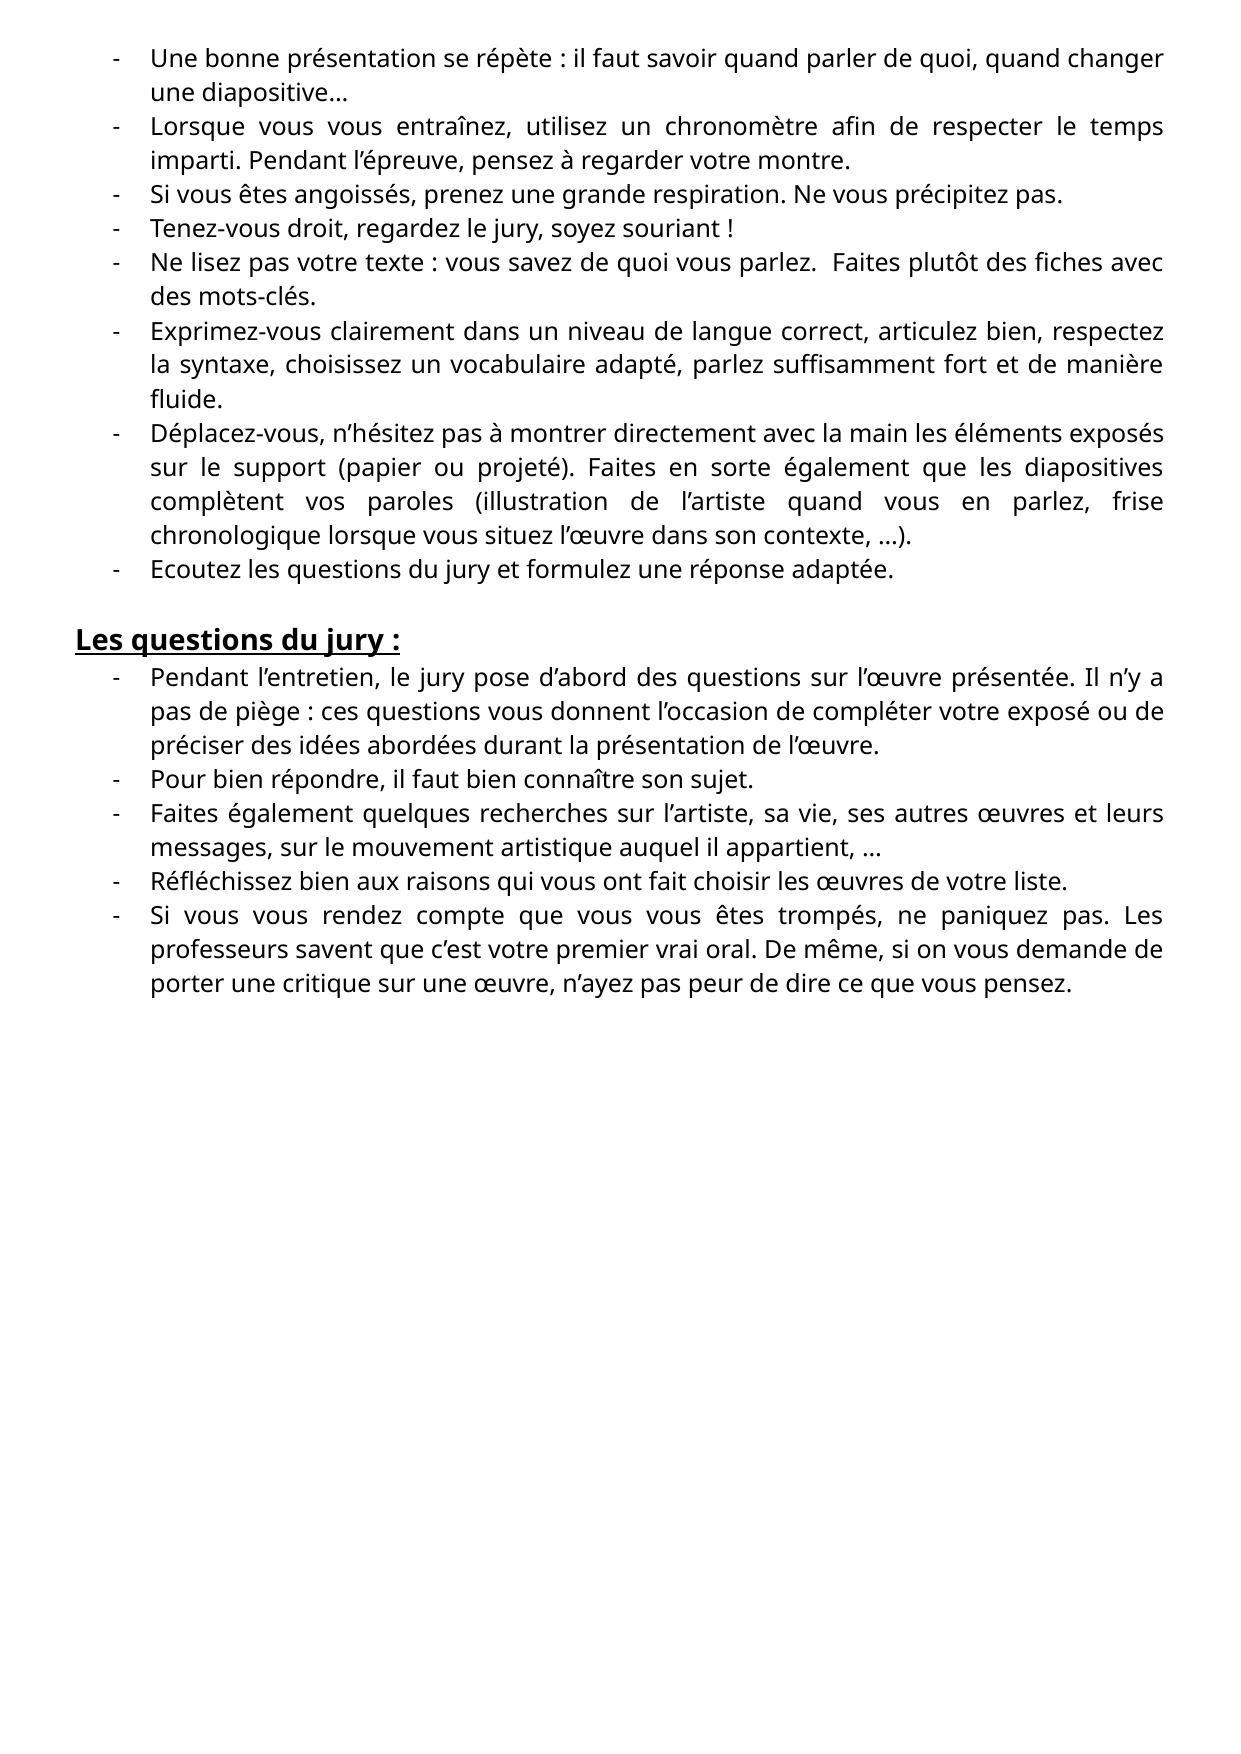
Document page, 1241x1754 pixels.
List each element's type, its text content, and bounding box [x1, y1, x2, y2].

list Lorsque vous vous entraînez, utilisez un chronomètre afin de respecter le temps imparti. Pendant l’épreuve, pensez à regarder votre montre. [112, 109, 1165, 177]
list Une bonne présentation se répète : il faut savoir quand parler de quoi, quand changer une diapositive… [112, 41, 1165, 109]
list Si vous vous rendez compte que vous vous êtes trompés, ne paniquez pas. Les professeurs savent que c’est votre premier vrai oral. De même, si on vous demande de porter une critique sur une œuvre, n’ayez pas peur de dire ce que vous pensez. [112, 898, 1165, 1000]
text Les questions du jury : [75, 620, 1165, 659]
list Si vous êtes angoissés, prenez une grande respiration. Ne vous précipitez pas. [112, 177, 1165, 211]
list Pendant l’entretien, le jury pose d’abord des questions sur l’œuvre présentée. Il n’y a pas de piège : ces questions vous donnent l’occasion de compléter votre exposé ou de préciser des idées abordées durant la présentation de l’œuvre. [112, 659, 1165, 762]
list Faites également quelques recherches sur l’artiste, sa vie, ses autres œuvres et leurs messages, sur le mouvement artistique auquel il appartient, … [112, 796, 1165, 864]
list Réfléchissez bien aux raisons qui vous ont fait choisir les œuvres de votre liste. [112, 864, 1165, 898]
list Ecoutez les questions du jury et formulez une réponse adaptée. [112, 552, 1165, 586]
list Déplacez-vous, n’hésitez pas à montrer directement avec la main les éléments exposés sur le support (papier ou projeté). Faites en sorte également que les diapositives complètent vos paroles (illustration de l’artiste quand vous en parlez, frise chronologique lorsque vous situez l’œuvre dans son contexte, …). [112, 415, 1165, 552]
list Tenez-vous droit, regardez le jury, soyez souriant ! [112, 211, 1165, 245]
list Exprimez-vous clairement dans un niveau de langue correct, articulez bien, respectez la syntaxe, choisissez un vocabulaire adapté, parlez suffisamment fort et de manière fluide. [112, 313, 1165, 415]
list Ne lisez pas votre texte : vous savez de quoi vous parlez. Faites plutôt des fiches avec des mots-clés. [112, 245, 1165, 313]
list Pour bien répondre, il faut bien connaître son sujet. [112, 762, 1165, 796]
